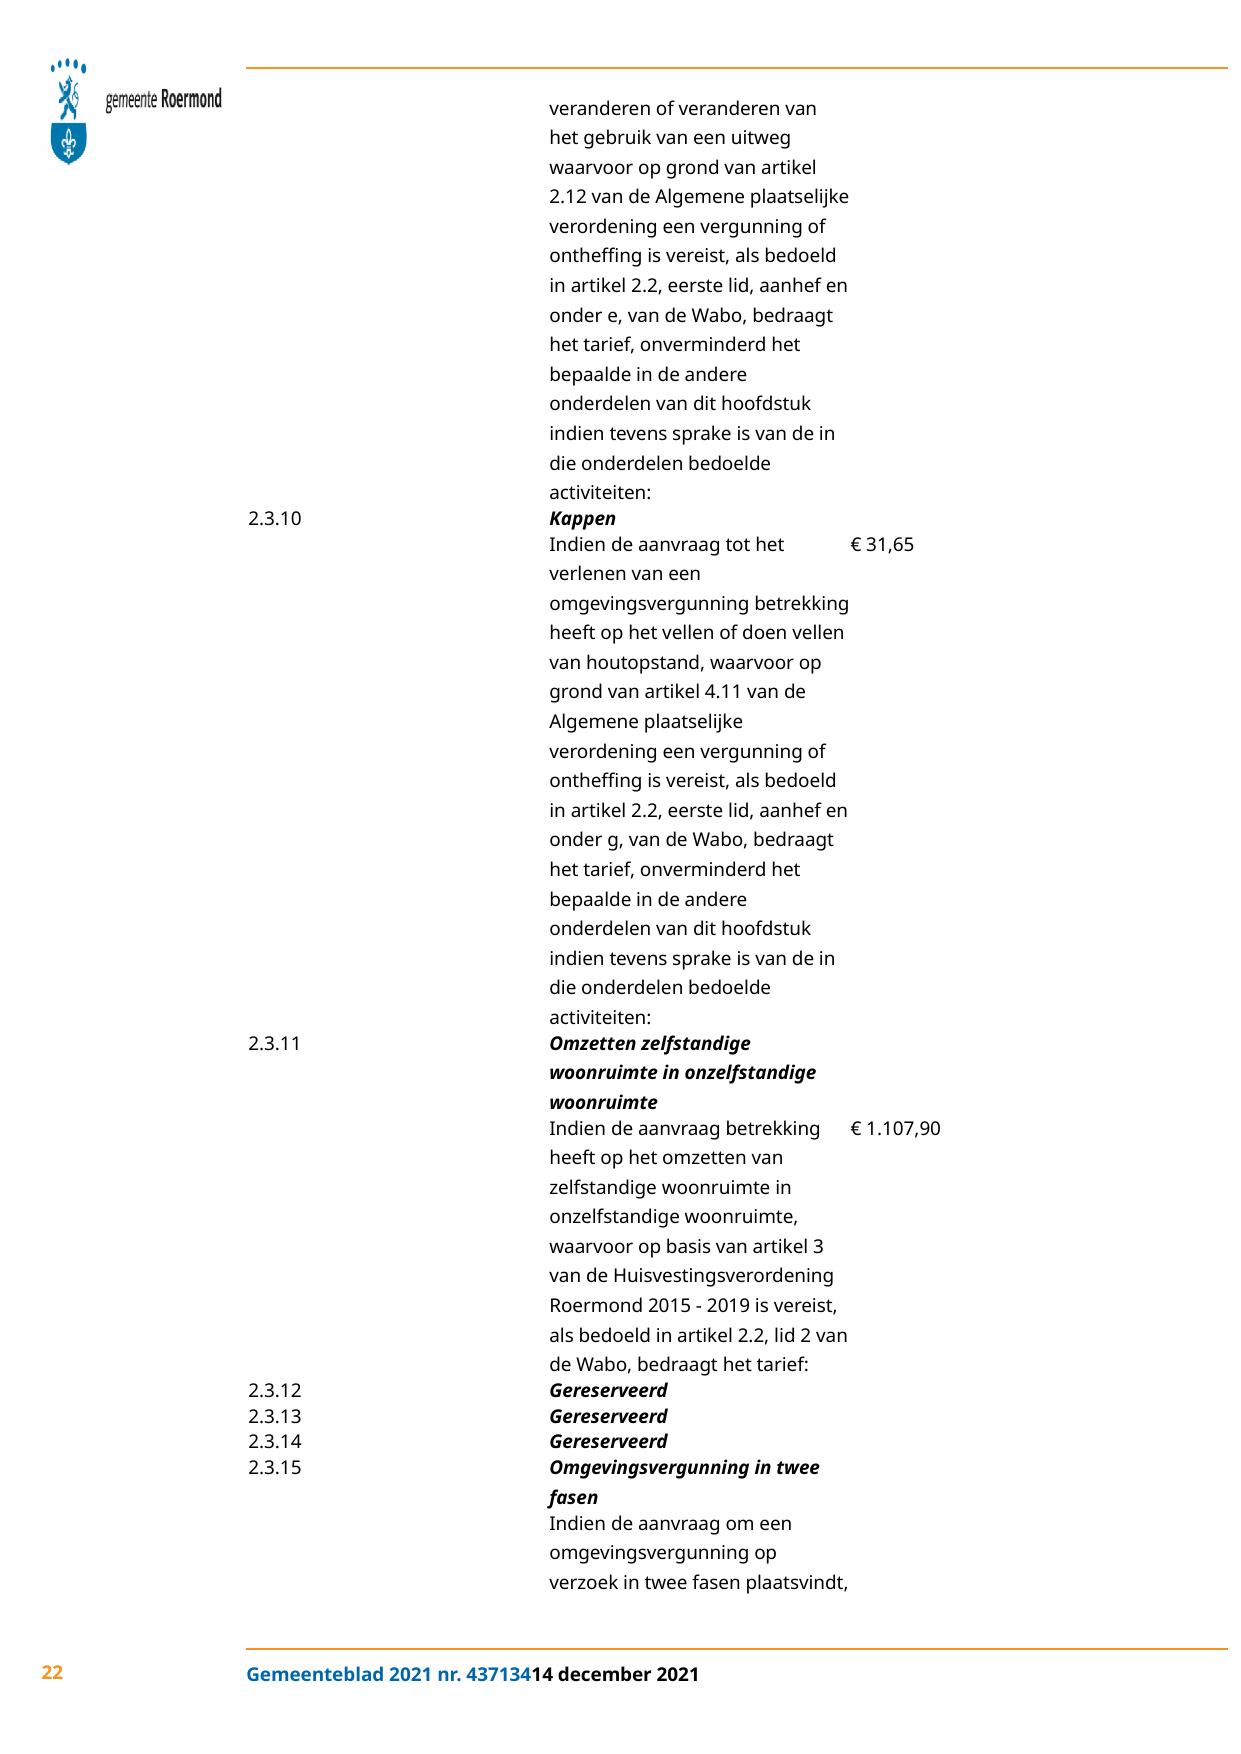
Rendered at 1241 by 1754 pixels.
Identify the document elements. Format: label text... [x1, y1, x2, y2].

table_cell 2.3.10 [248, 505, 549, 531]
table_cell Gereserveerd [549, 1403, 850, 1429]
table_cell € 1.107,90 [850, 1115, 1152, 1377]
table_cell [248, 95, 549, 505]
table_cell 2.3.13 [248, 1403, 549, 1429]
table_cell [248, 1115, 549, 1377]
picture [41, 47, 231, 172]
table_cell [850, 1429, 1152, 1454]
table_cell [850, 1403, 1152, 1429]
table_cell [850, 1454, 1152, 1510]
table_cell [248, 531, 549, 1030]
table_cell Gereserveerd [549, 1429, 850, 1454]
table_cell [850, 1510, 1152, 1594]
table_cell veranderen of veranderen van het gebruik van een uitweg waarvoor op grond van artikel 2.12 van de Algemene plaatselijke verordening een vergunning of ontheffing is vereist, als bedoeld in artikel 2.2, eerste lid, aanhef en onder e, van de Wabo, bedraagt het tarief, onverminderd het bepaalde in de andere onderdelen van dit hoofdstuk indien tevens sprake is van de in die onderdelen bedoelde activiteiten: [549, 95, 850, 505]
table_cell [248, 1510, 549, 1594]
table_cell Indien de aanvraag betrekking heeft op het omzetten van zelfstandige woonruimte in onzelfstandige woonruimte, waarvoor op basis van artikel 3 van de Huisvestingsverordening Roermond 2015 - 2019 is vereist, als bedoeld in artikel 2.2, lid 2 van de Wabo, bedraagt het tarief: [549, 1115, 850, 1377]
table_cell Gereserveerd [549, 1377, 850, 1403]
table_cell € 31,65 [850, 531, 1152, 1030]
table_cell 2.3.12 [248, 1377, 549, 1403]
table_cell [850, 1030, 1152, 1115]
table_cell Kappen [549, 505, 850, 531]
table_cell 2.3.14 [248, 1429, 549, 1454]
table_cell Indien de aanvraag tot het verlenen van een omgevingsvergunning betrekking heeft op het vellen of doen vellen van houtopstand, waarvoor op grond van artikel 4.11 van de Algemene plaatselijke verordening een vergunning of ontheffing is vereist, als bedoeld in artikel 2.2, eerste lid, aanhef en onder g, van de Wabo, bedraagt het tarief, onverminderd het bepaalde in de andere onderdelen van dit hoofdstuk indien tevens sprake is van de in die onderdelen bedoelde activiteiten: [549, 531, 850, 1030]
table_cell Omzetten zelfstandige woonruimte in onzelfstandige woonruimte [549, 1030, 850, 1115]
table_cell Omgevingsvergunning in twee fasen [549, 1454, 850, 1510]
table_cell Indien de aanvraag om een omgevingsvergunning op verzoek in twee fasen plaatsvindt, [549, 1510, 850, 1594]
table_cell [850, 505, 1152, 531]
table_cell [850, 1377, 1152, 1403]
table_cell 2.3.15 [248, 1454, 549, 1510]
table_cell 2.3.11 [248, 1030, 549, 1115]
table_cell [850, 95, 1152, 505]
